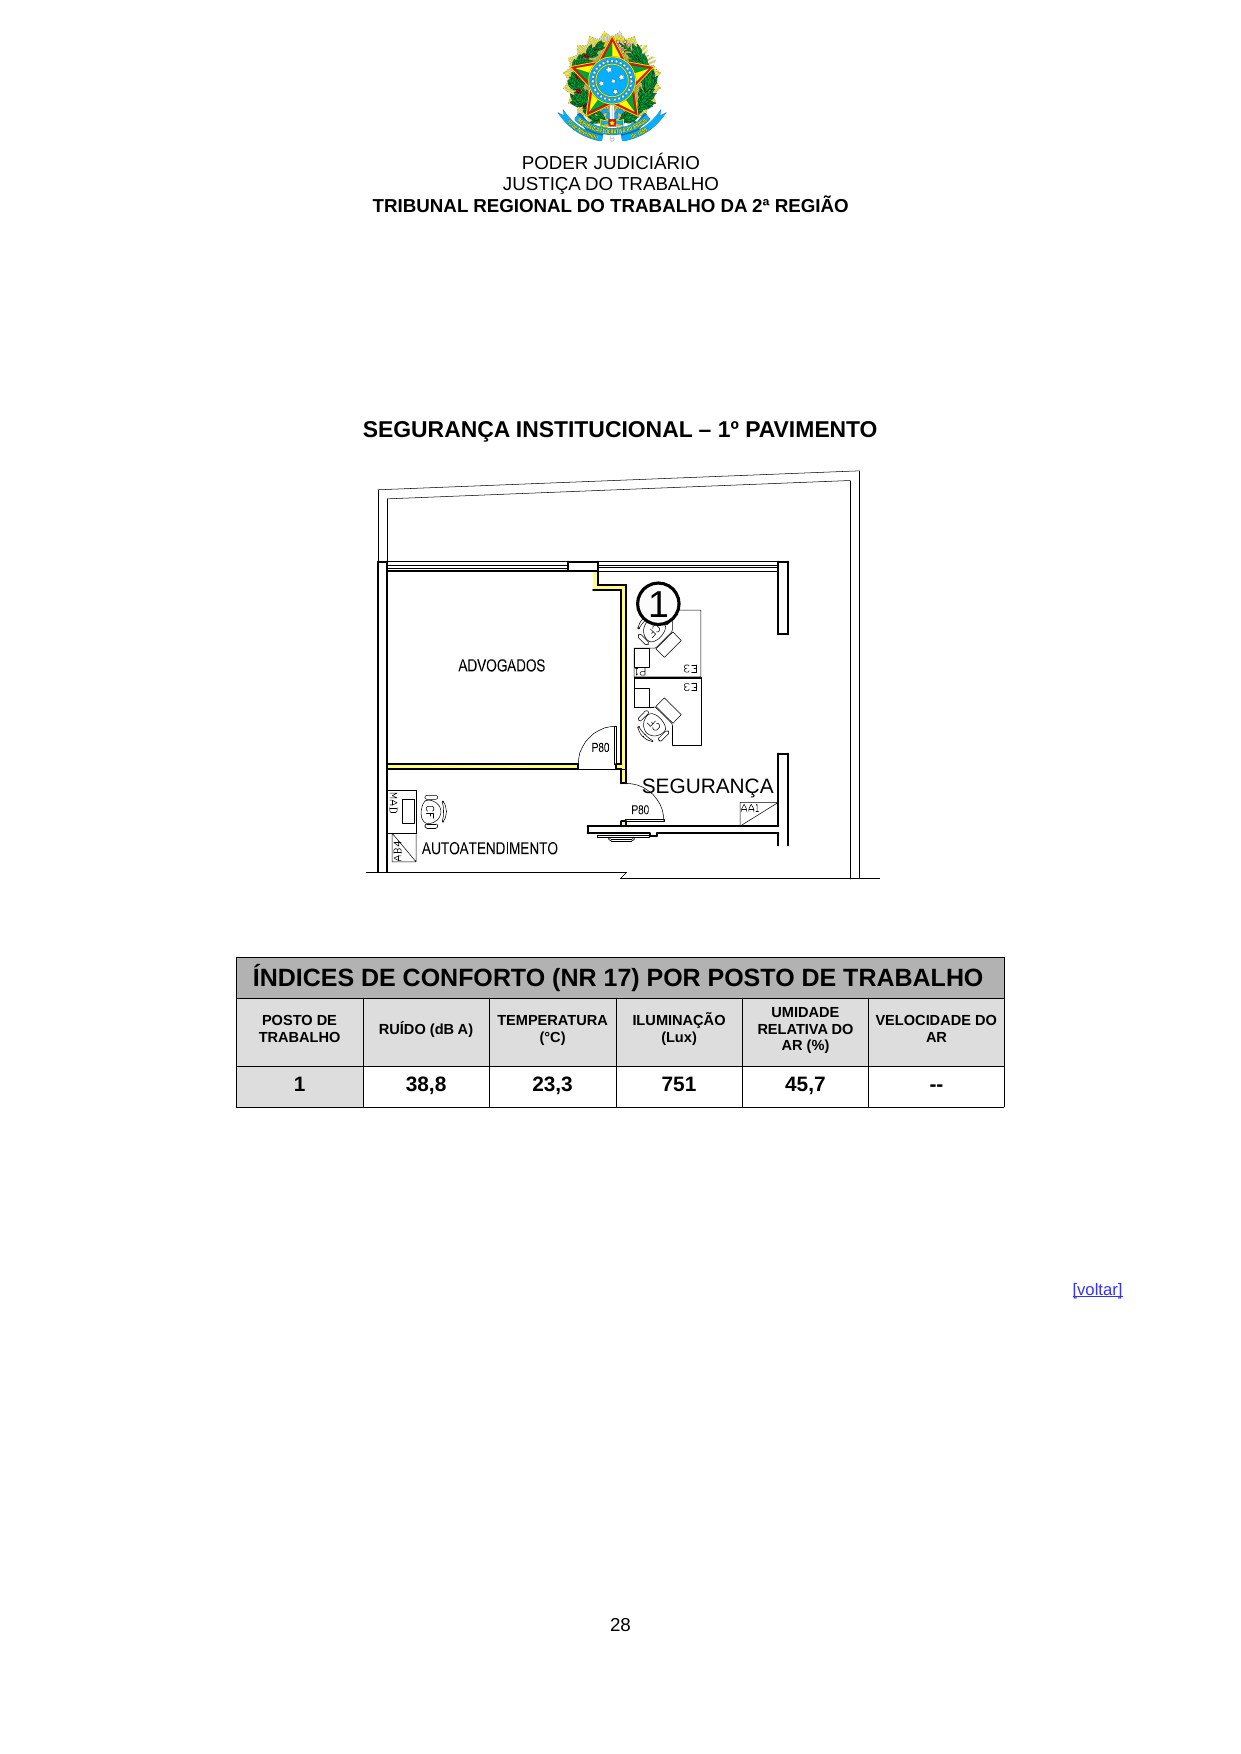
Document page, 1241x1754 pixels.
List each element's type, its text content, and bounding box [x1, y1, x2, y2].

table_cell -- [869, 1067, 1004, 1107]
table_cell ILUMINAÇÃO (Lux) [617, 999, 742, 1066]
table_cell POSTO DE TRABALHO [237, 999, 363, 1066]
table_cell UMIDADE RELATIVA DO AR (%) [743, 999, 868, 1066]
text SEGURANÇA INSTITUCIONAL – 1º PAVIMENTO [118, 416, 1122, 442]
table_cell VELOCIDADE DO AR [869, 999, 1004, 1066]
table_cell 23,3 [490, 1067, 616, 1107]
table_cell 751 [617, 1067, 742, 1107]
table_cell 45,7 [743, 1067, 868, 1107]
table_cell 38,8 [364, 1067, 489, 1107]
table_cell RUÍDO (dB A) [364, 999, 489, 1066]
text [voltar] [118, 1280, 1122, 1299]
table_cell 1 [237, 1067, 363, 1107]
table_header ÍNDICES DE CONFORTO (NR 17) POR POSTO DE TRABALHO [237, 958, 1004, 998]
table_cell TEMPERATURA (°C) [490, 999, 616, 1066]
